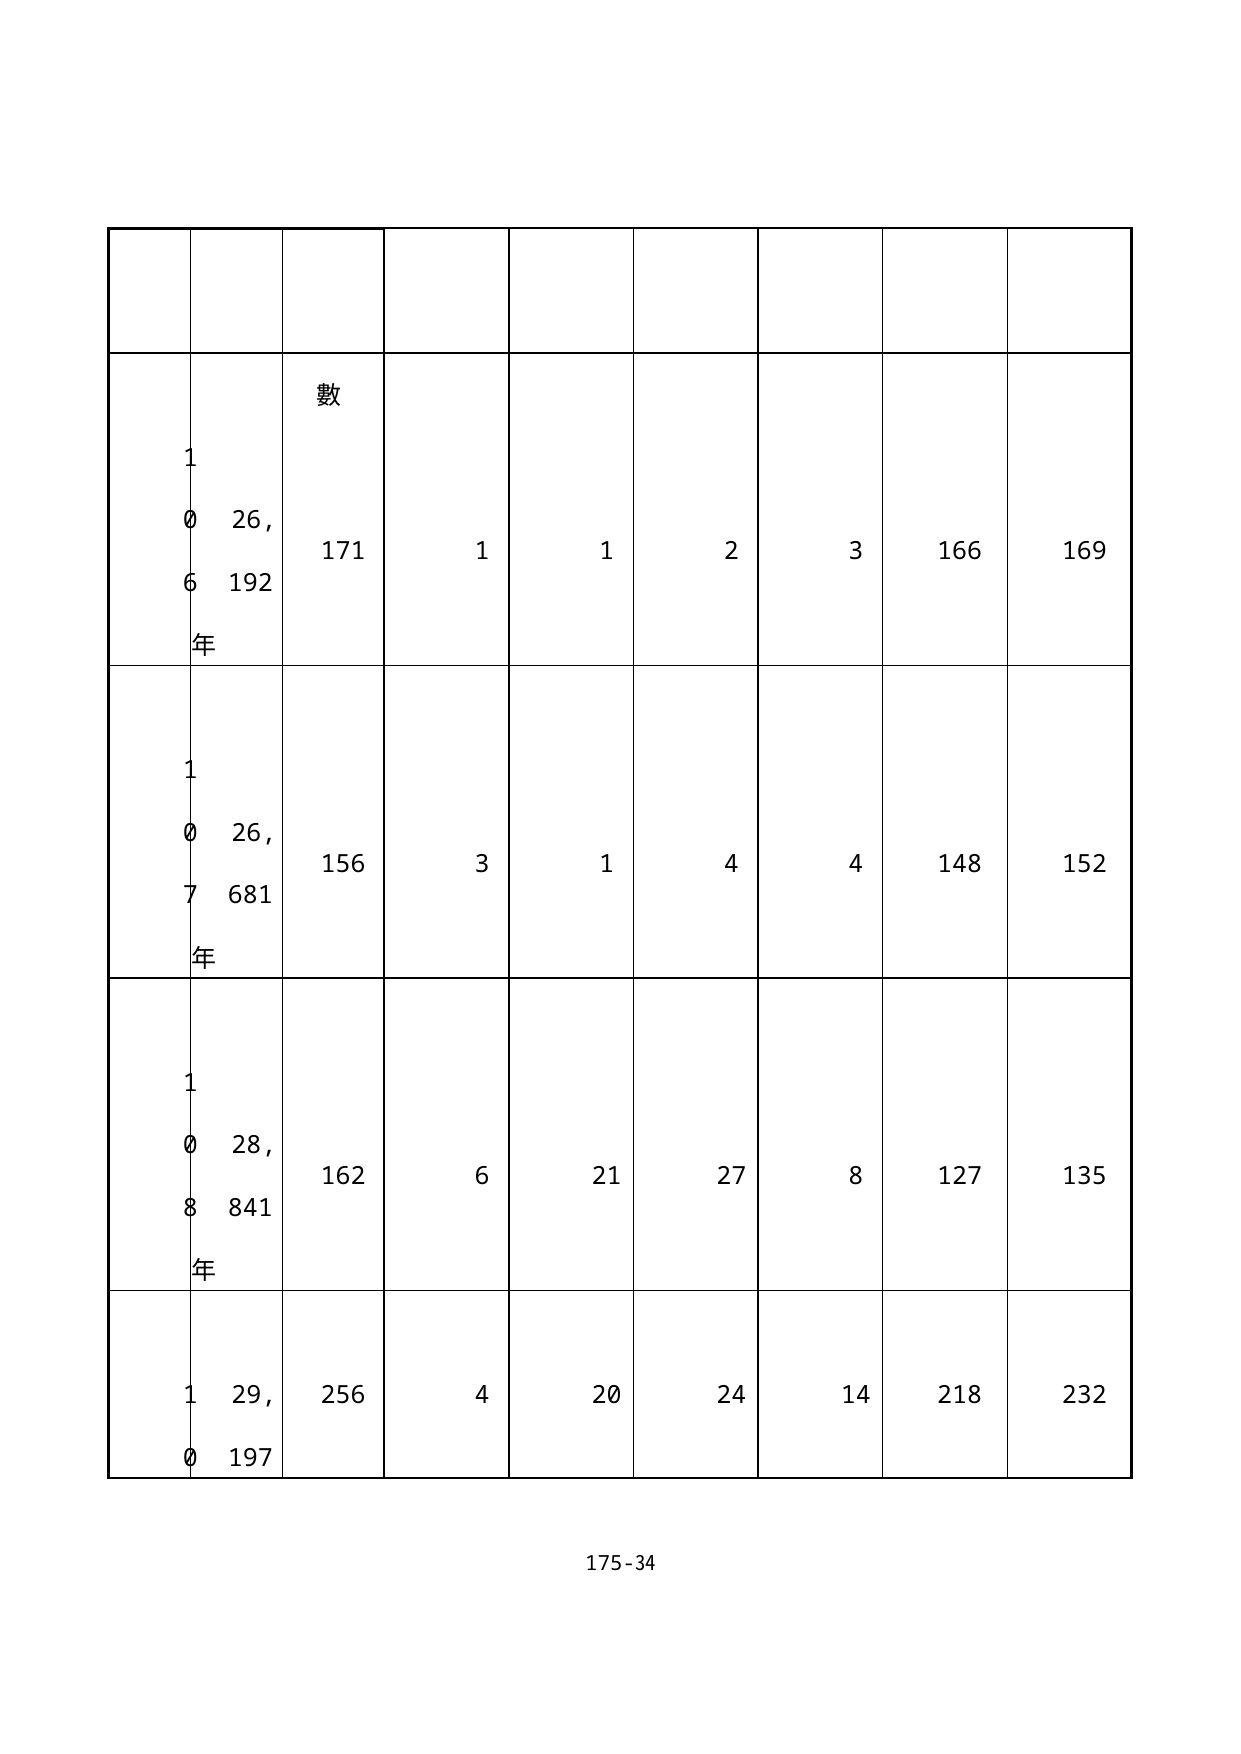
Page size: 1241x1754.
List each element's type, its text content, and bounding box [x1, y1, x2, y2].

table_cell 28,841 [191, 979, 282, 1290]
table_cell 29,197 [191, 1291, 282, 1477]
table_cell 1 [510, 354, 633, 665]
table_cell 24 [634, 1291, 757, 1477]
table_cell 108年 [110, 979, 190, 1290]
table_cell 26,192 [191, 354, 282, 665]
table_cell 4 [759, 666, 882, 977]
table_cell 127 [883, 979, 1007, 1290]
table_cell 1 [385, 354, 508, 665]
table_cell 171 [283, 354, 383, 665]
table_cell 152 [1008, 666, 1130, 977]
table_cell [759, 229, 882, 352]
table_cell 27 [634, 979, 757, 1290]
table_cell [1008, 229, 1130, 352]
table_cell 14 [759, 1291, 882, 1477]
table_cell 2 [634, 354, 757, 665]
table_cell 3 [759, 354, 882, 665]
table_cell 4 [385, 1291, 508, 1477]
table_cell 1 [510, 666, 633, 977]
table_cell 6 [385, 979, 508, 1290]
table_cell 106年 [110, 354, 190, 665]
table_header [191, 230, 282, 352]
table_cell 4 [634, 666, 757, 977]
table_cell 256 [283, 1291, 383, 1477]
table_cell 156 [283, 666, 383, 977]
table_cell 109年 [110, 1291, 190, 1477]
table_cell 232 [1008, 1291, 1130, 1477]
table_cell 169 [1008, 354, 1130, 665]
table_cell 26,681 [191, 666, 282, 977]
table_cell 20 [510, 1291, 633, 1477]
table_cell 8 [759, 979, 882, 1290]
table_cell 135 [1008, 979, 1130, 1290]
table_cell [634, 229, 757, 352]
table_cell 107年 [110, 666, 190, 977]
table_cell 3 [385, 666, 508, 977]
table_cell 218 [883, 1291, 1007, 1477]
table_cell 148 [883, 666, 1007, 977]
table_cell [385, 229, 508, 352]
table_header 支給彈性薪資之教師人數 [283, 230, 383, 352]
table_cell 166 [883, 354, 1007, 665]
table_header [110, 230, 190, 352]
table_cell [883, 229, 1007, 352]
table_cell 162 [283, 979, 383, 1290]
table_cell [510, 229, 633, 352]
table_cell 21 [510, 979, 633, 1290]
